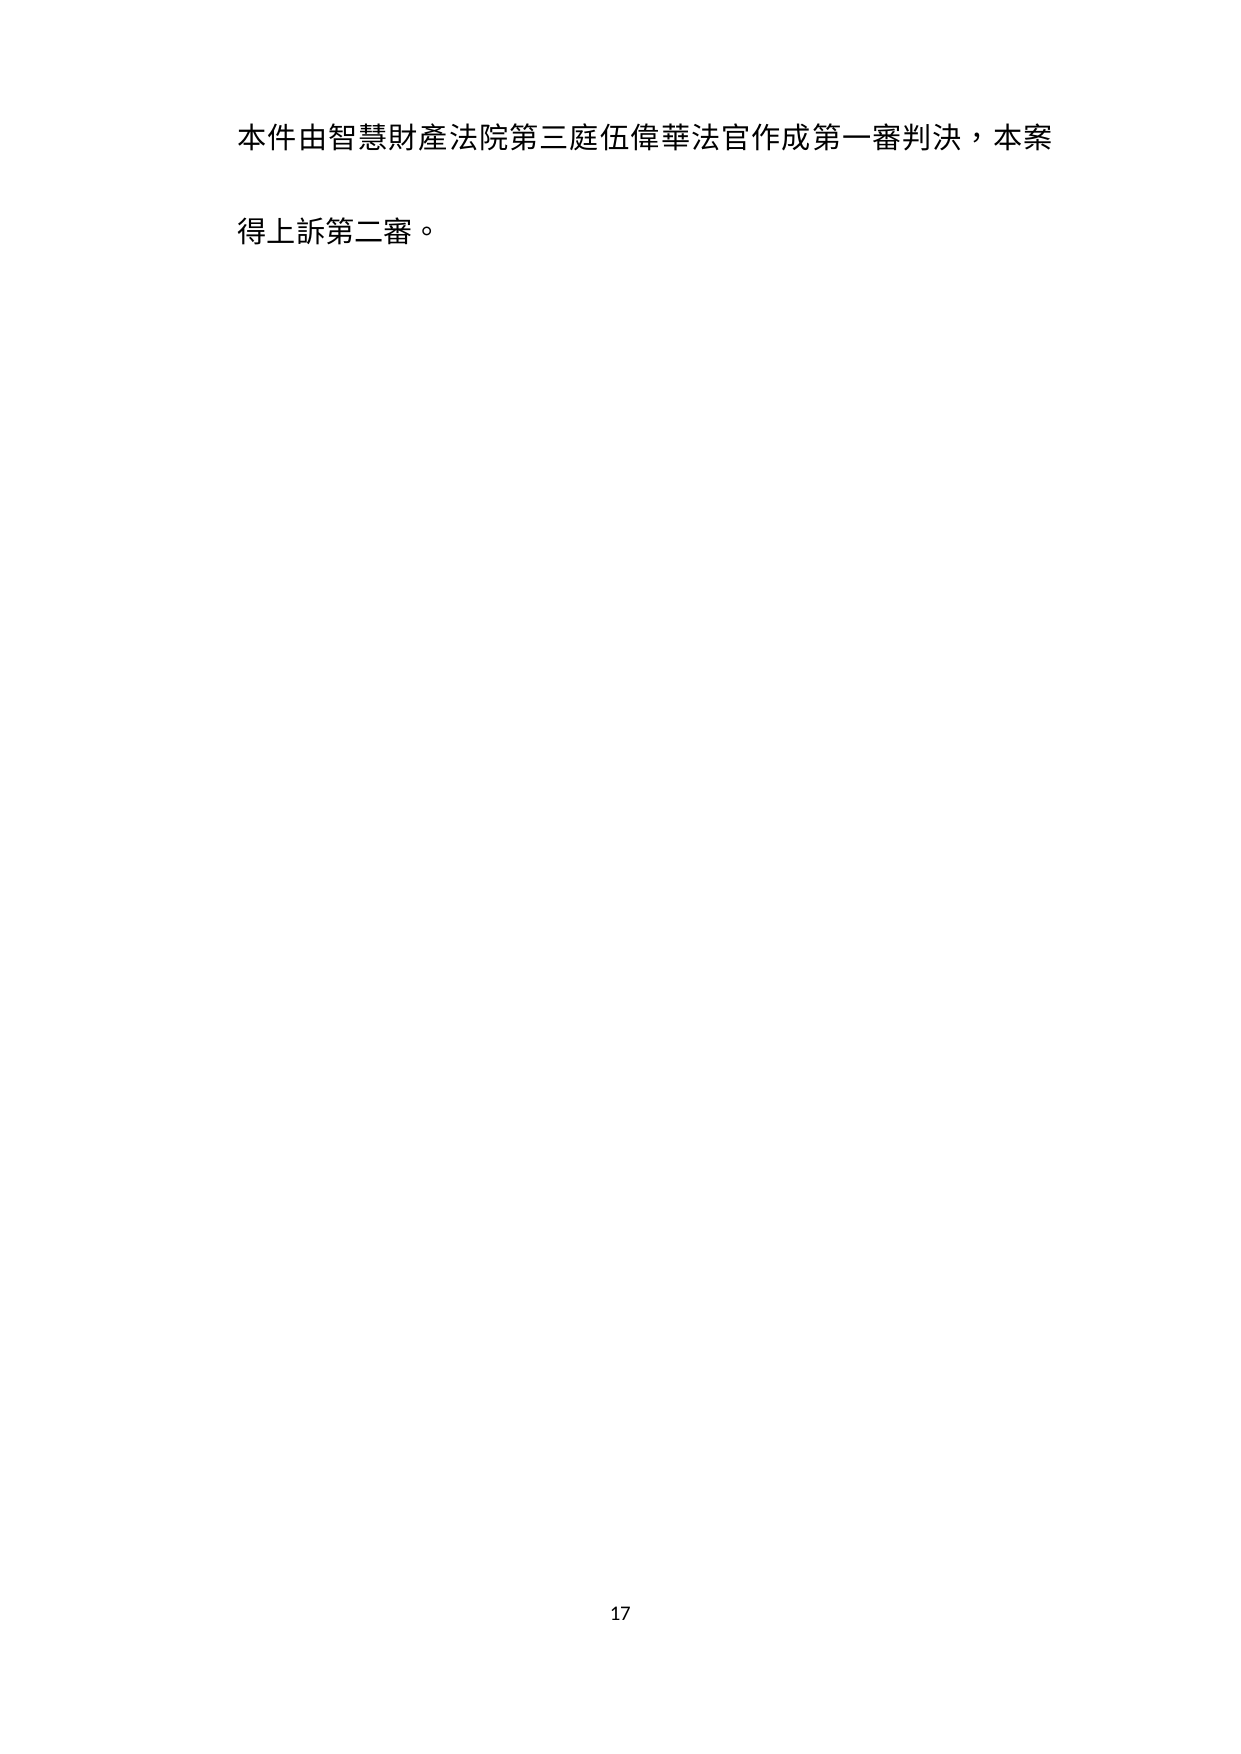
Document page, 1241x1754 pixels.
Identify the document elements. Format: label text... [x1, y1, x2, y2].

text 本件由智慧財產法院第三庭伍偉華法官作成第一審判決，本案得上訴第二審。 [237, 94, 1053, 250]
